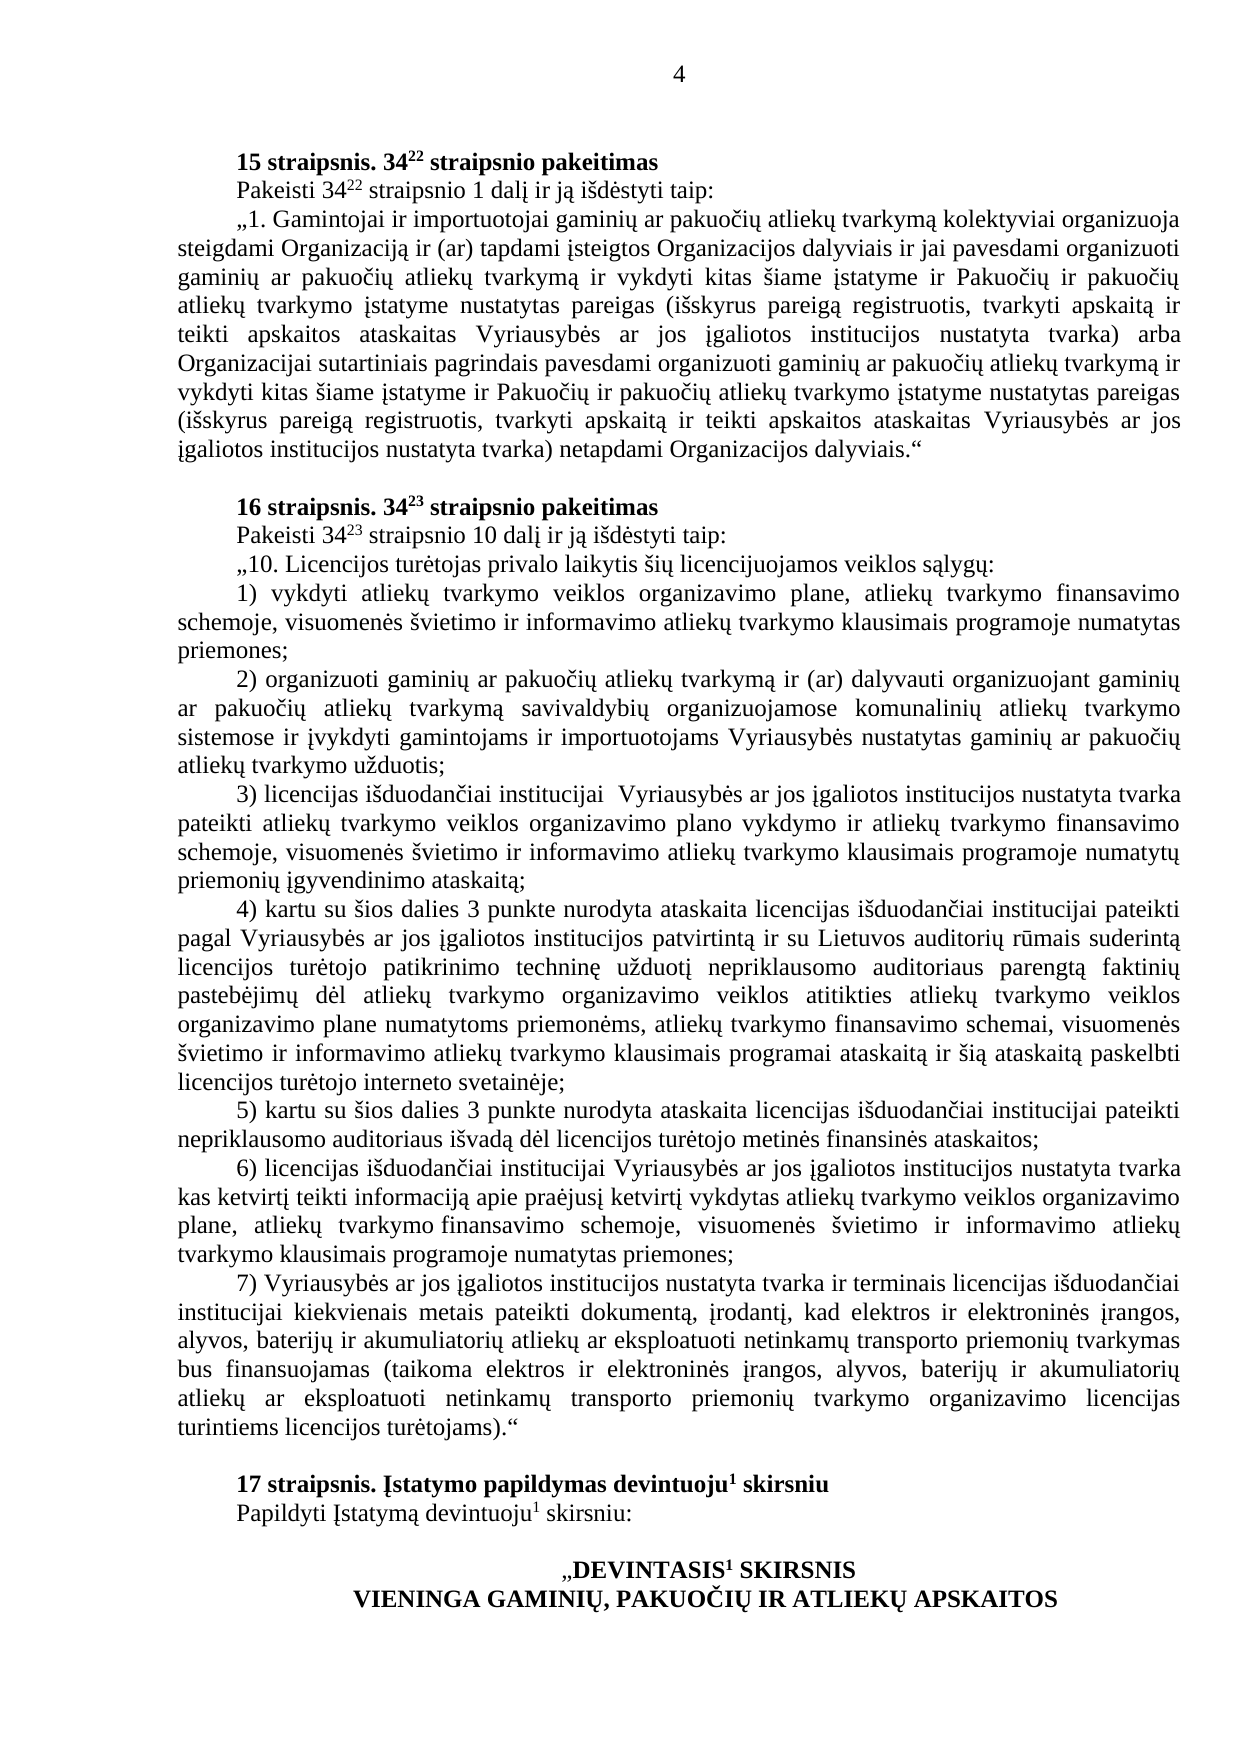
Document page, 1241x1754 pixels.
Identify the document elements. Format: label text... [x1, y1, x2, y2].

text 3) licencijas išduodančiai institucijai Vyriausybės ar jos įgaliotos institucijos nustatyta tvarka pateikti atliekų tvarkymo veiklos organizavimo plano vykdymo ir atliekų tvarkymo finansavimo schemoje, visuomenės švietimo ir informavimo atliekų tvarkymo klausimais programoje numatytų priemonių įgyvendinimo ataskaitą; [177, 779, 1181, 894]
text Pakeisti 3422 straipsnio 1 dalį ir ją išdėstyti taip: [177, 176, 1181, 204]
text Pakeisti 3423 straipsnio 10 dalį ir ją išdėstyti taip: [177, 521, 1181, 549]
text 15 straipsnis. 3422 straipsnio pakeitimas [177, 147, 1181, 176]
text 4) kartu su šios dalies 3 punkte nurodyta ataskaita licencijas išduodančiai institucijai pateikti pagal Vyriausybės ar jos įgaliotos institucijos patvirtintą ir su Lietuvos auditorių rūmais suderintą licencijos turėtojo patikrinimo techninę užduotį nepriklausomo auditoriaus parengtą faktinių pastebėjimų dėl atliekų tvarkymo organizavimo veiklos atitikties atliekų tvarkymo veiklos organizavimo plane numatytoms priemonėms, atliekų tvarkymo finansavimo schemai, visuomenės švietimo ir informavimo atliekų tvarkymo klausimais programai ataskaitą ir šią ataskaitą paskelbti licencijos turėtojo interneto svetainėje; [177, 894, 1181, 1096]
text „DEVINTASIS1 SKIRSNIS [177, 1556, 1181, 1584]
text Papildyti Įstatymą devintuoju1 skirsniu: [177, 1498, 1181, 1527]
text 7) Vyriausybės ar jos įgaliotos institucijos nustatyta tvarka ir terminais licencijas išduodančiai institucijai kiekvienais metais pateikti dokumentą, įrodantį, kad elektros ir elektroninės įrangos, alyvos, baterijų ir akumuliatorių atliekų ar eksploatuoti netinkamų transporto priemonių tvarkymas bus finansuojamas (taikoma elektros ir elektroninės įrangos, alyvos, baterijų ir akumuliatorių atliekų ar eksploatuoti netinkamų transporto priemonių tvarkymo organizavimo licencijas turintiems licencijos turėtojams).“ [177, 1268, 1181, 1441]
text 6) licencijas išduodančiai institucijai Vyriausybės ar jos įgaliotos institucijos nustatyta tvarka kas ketvirtį teikti informaciją apie praėjusį ketvirtį vykdytas atliekų tvarkymo veiklos organizavimo plane, atliekų tvarkymo finansavimo schemoje, visuomenės švietimo ir informavimo atliekų tvarkymo klausimais programoje numatytas priemones; [177, 1153, 1181, 1268]
text 16 straipsnis. 3423 straipsnio pakeitimas [177, 492, 1181, 521]
text VIENINGA GAMINIŲ, PAKUOČIŲ IR ATLIEKŲ APSKAITOS [177, 1584, 1181, 1613]
text „10. Licencijos turėtojas privalo laikytis šių licencijuojamos veiklos sąlygų: [177, 549, 1181, 578]
text 5) kartu su šios dalies 3 punkte nurodyta ataskaita licencijas išduodančiai institucijai pateikti nepriklausomo auditoriaus išvadą dėl licencijos turėtojo metinės finansinės ataskaitos; [177, 1096, 1181, 1153]
text „1. Gamintojai ir importuotojai gaminių ar pakuočių atliekų tvarkymą kolektyviai organizuoja steigdami Organizaciją ir (ar) tapdami įsteigtos Organizacijos dalyviais ir jai pavesdami organizuoti gaminių ar pakuočių atliekų tvarkymą ir vykdyti kitas šiame įstatyme ir Pakuočių ir pakuočių atliekų tvarkymo įstatyme nustatytas pareigas (išskyrus pareigą registruotis, tvarkyti apskaitą ir teikti apskaitos ataskaitas Vyriausybės ar jos įgaliotos institucijos nustatyta tvarka) arba Organizacijai sutartiniais pagrindais pavesdami organizuoti gaminių ar pakuočių atliekų tvarkymą ir vykdyti kitas šiame įstatyme ir Pakuočių ir pakuočių atliekų tvarkymo įstatyme nustatytas pareigas (išskyrus pareigą registruotis, tvarkyti apskaitą ir teikti apskaitos ataskaitas Vyriausybės ar jos įgaliotos institucijos nustatyta tvarka) netapdami Organizacijos dalyviais.“ [177, 204, 1181, 463]
text 2) organizuoti gaminių ar pakuočių atliekų tvarkymą ir (ar) dalyvauti organizuojant gaminių ar pakuočių atliekų tvarkymą savivaldybių organizuojamose komunalinių atliekų tvarkymo sistemose ir įvykdyti gamintojams ir importuotojams Vyriausybės nustatytas gaminių ar pakuočių atliekų tvarkymo užduotis; [177, 664, 1181, 779]
text 17 straipsnis. Įstatymo papildymas devintuoju1 skirsniu [177, 1469, 1181, 1498]
text 1) vykdyti atliekų tvarkymo veiklos organizavimo plane, atliekų tvarkymo finansavimo schemoje, visuomenės švietimo ir informavimo atliekų tvarkymo klausimais programoje numatytas priemones; [177, 578, 1181, 664]
